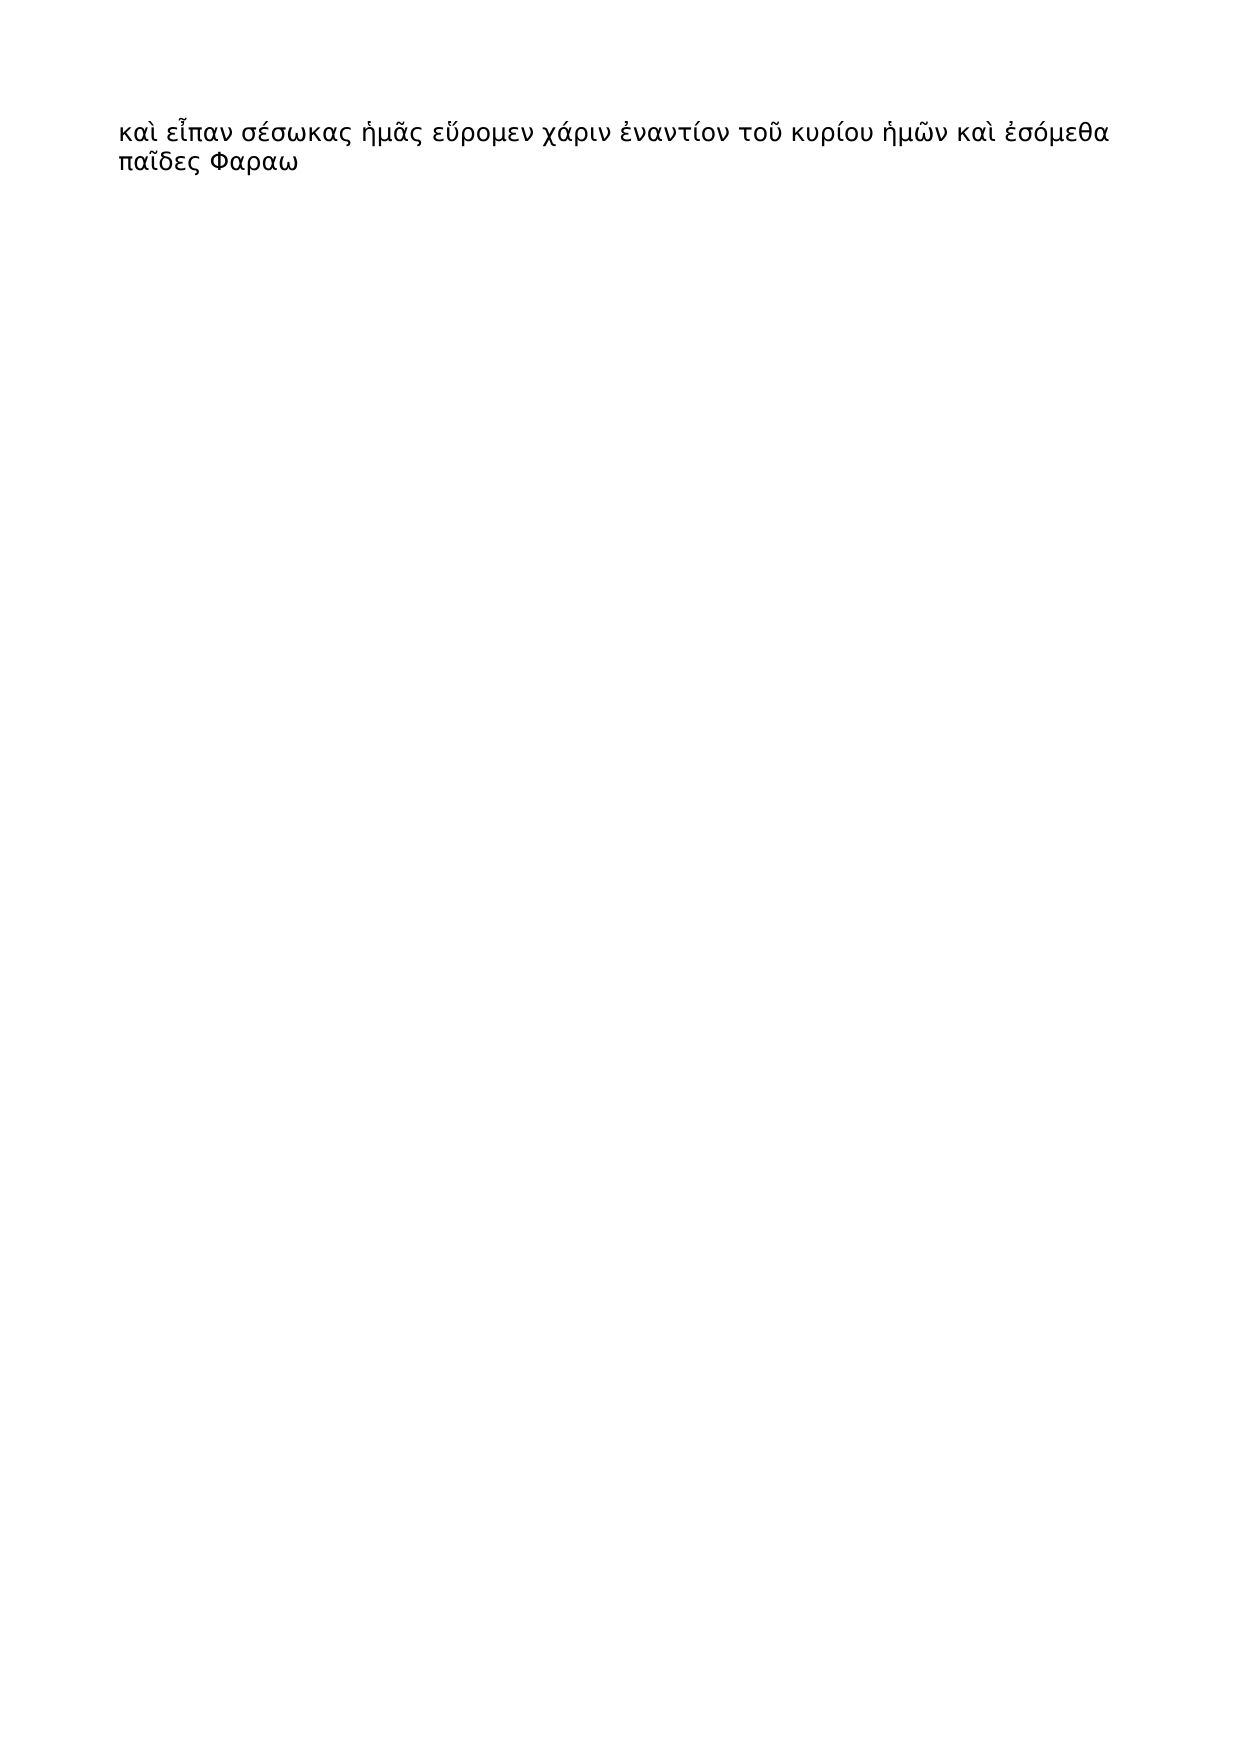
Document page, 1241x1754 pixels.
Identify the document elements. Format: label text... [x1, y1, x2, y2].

text καὶ εἶπαν σέσωκας ἡμᾶς εὕρομεν χάριν ἐναντίον τοῦ κυρίου ἡμῶν καὶ ἐσόμεθα παῖδες Φαραω [118, 118, 1122, 176]
